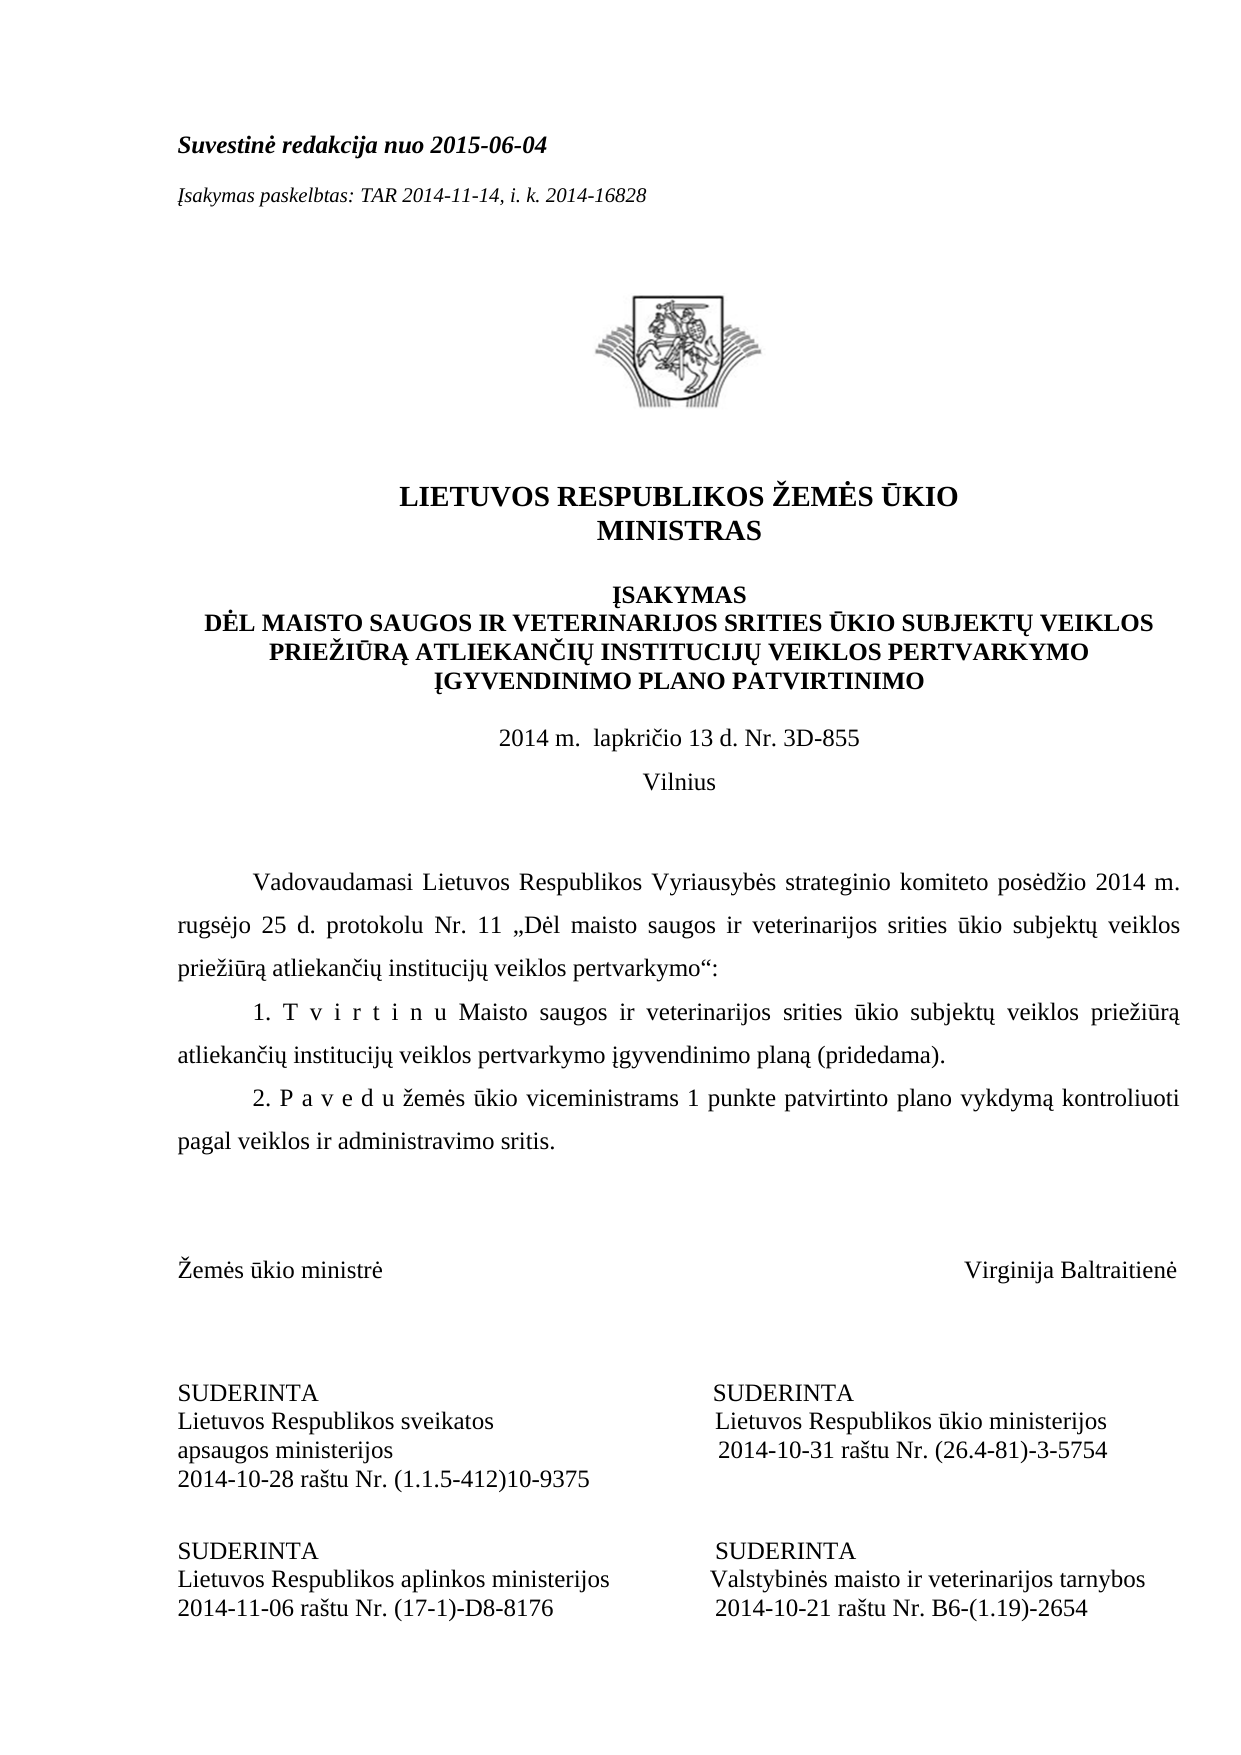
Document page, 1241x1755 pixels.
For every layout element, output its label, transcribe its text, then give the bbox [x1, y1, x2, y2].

text 2014-10-28 raštu Nr. (1.1.5-412)10-9375 [177, 1464, 1181, 1493]
text Žemės ūkio ministrė Virginija Baltraitienė [177, 1255, 1181, 1284]
text SUDERINTA SUDERINTA [177, 1536, 1181, 1564]
text DĖL MAISTO SAUGOS IR VETERINARIJOS SRITIES ŪKIO SUBJEKTŲ VEIKLOS PRIEŽIŪRĄ ATLIEKANČIŲ INSTITUCIJŲ VEIKLOS PERTVARKYMO ĮGYVENDINIMO PLANO PATVIRTINIMO [177, 608, 1181, 695]
text 2014-11-06 raštu Nr. (17-1)-D8-8176 2014-10-21 raštu Nr. B6-(1.19)-2654 [177, 1593, 1181, 1622]
text ĮSAKYMAS [177, 580, 1181, 608]
text Įsakymas paskelbtas: TAR 2014-11-14, i. k. 2014-16828 [177, 183, 1181, 207]
text MINISTRAS [177, 513, 1181, 546]
text Vadovaudamasi Lietuvos Respublikos Vyriausybės strateginio komiteto posėdžio 2014 m. rugsėjo 25 d. protokolu Nr. 11 „Dėl maisto saugos ir veterinarijos srities ūkio subjektų veiklos priežiūrą atliekančių institucijų veiklos pertvarkymo“: [177, 867, 1181, 982]
text Lietuvos Respublikos sveikatos Lietuvos Respublikos ūkio ministerijos [177, 1406, 1181, 1435]
text Vilnius [177, 767, 1181, 795]
text apsaugos ministerijos 2014-10-31 raštu Nr. (26.4-81)-3-5754 [177, 1435, 1181, 1464]
text 2. P a v e d u žemės ūkio viceministrams 1 punkte patvirtinto plano vykdymą kontroliuoti pagal veiklos ir administravimo sritis. [177, 1083, 1181, 1155]
text Suvestinė redakcija nuo 2015-06-04 [177, 130, 1181, 159]
text LIETUVOS RESPUBLIKOS ŽEMĖS ŪKIO [177, 479, 1181, 513]
text SUDERINTA SUDERINTA [177, 1378, 1181, 1406]
text 2014 m. lapkričio 13 d. Nr. 3D-855 [177, 723, 1181, 752]
text Lietuvos Respublikos aplinkos ministerijos Valstybinės maisto ir veterinarijos tarnybos [177, 1564, 1181, 1593]
text 1. T v i r t i n u Maisto saugos ir veterinarijos srities ūkio subjektų veiklos priežiūrą atliekančių institucijų veiklos pertvarkymo įgyvendinimo planą (pridedama). [177, 997, 1181, 1068]
